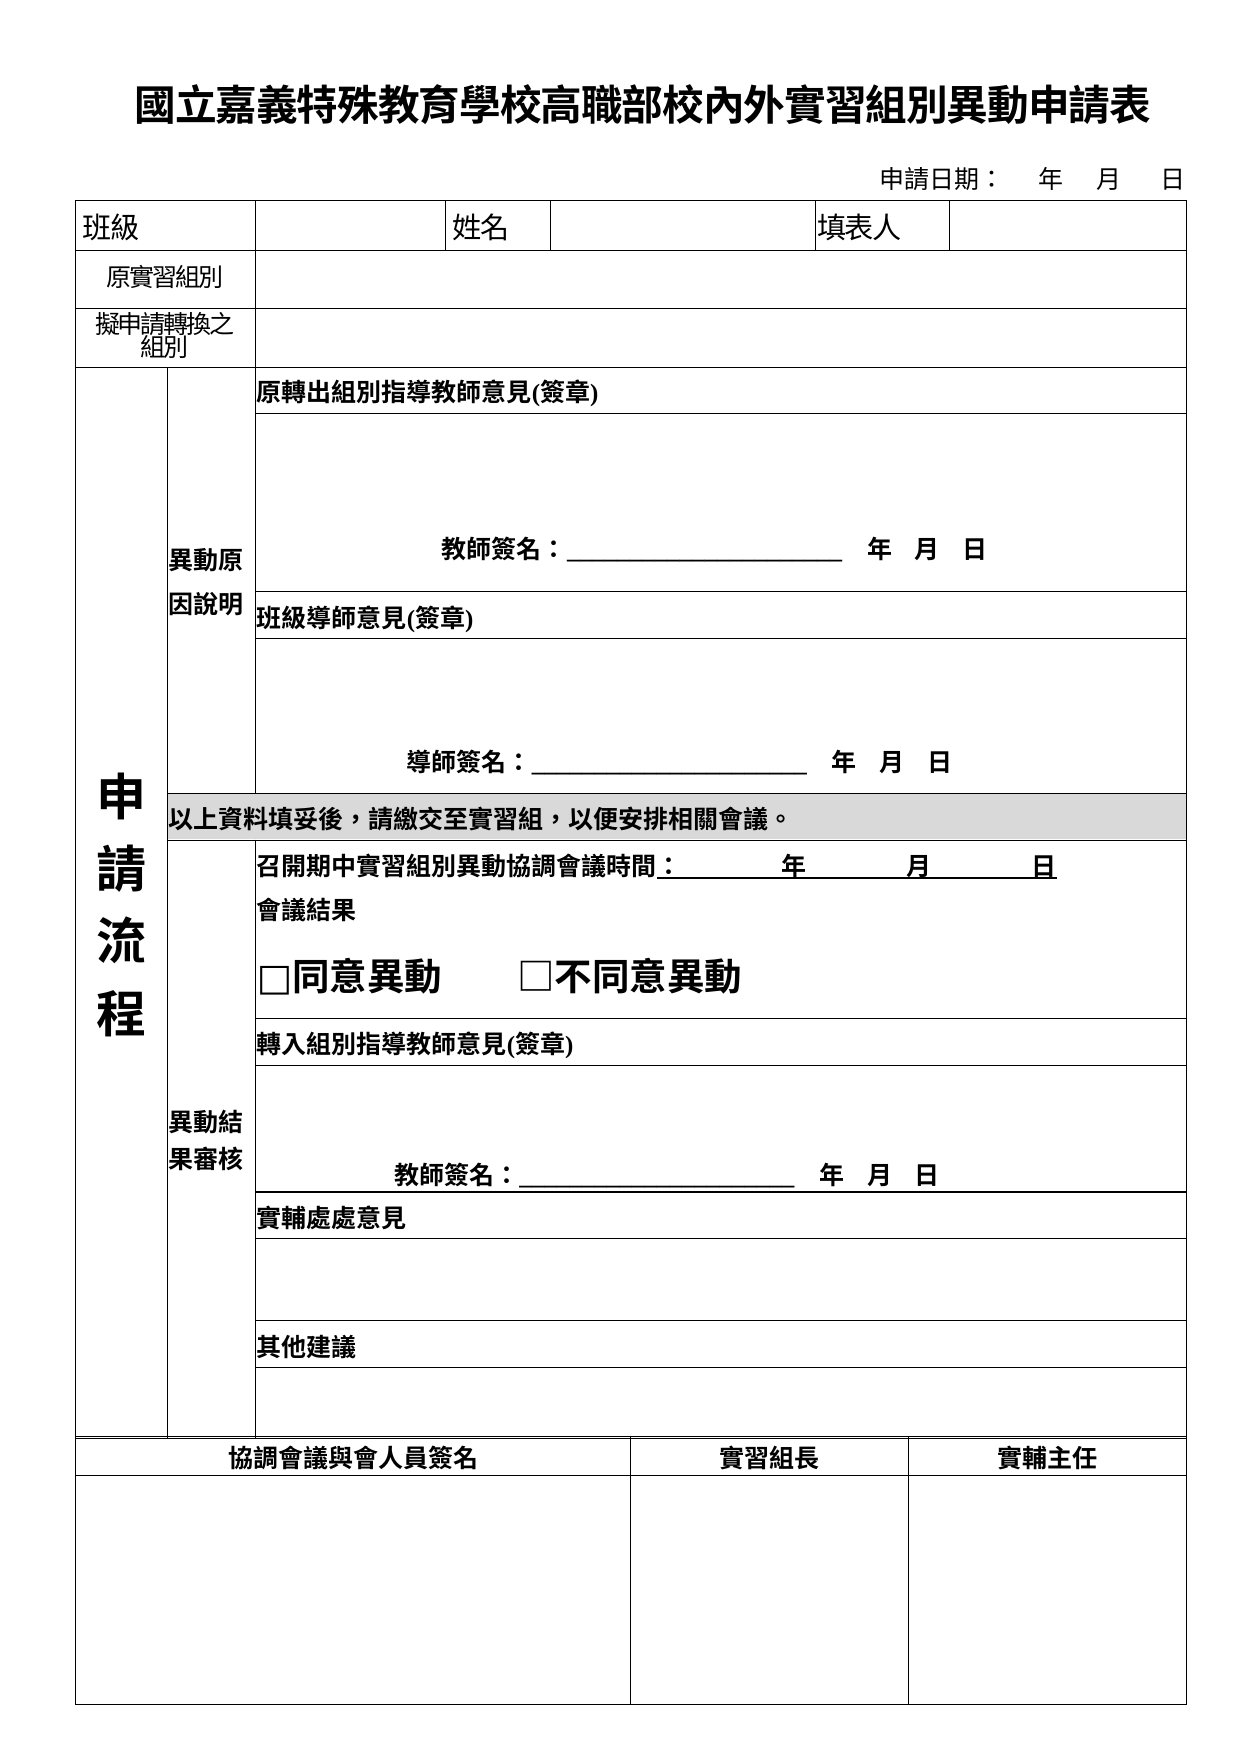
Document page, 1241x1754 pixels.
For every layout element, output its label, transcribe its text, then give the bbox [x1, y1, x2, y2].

table_cell 實輔處處意見 [256, 1193, 1186, 1238]
table_cell 異動原因說明 [168, 368, 255, 793]
table_cell 召開期中實習組別異動協調會議時間： 年 月 日 會議結果 □同意異動 □不同意異動 [256, 841, 1186, 1018]
table_cell 教師簽名：______________________ 年 月 日 [256, 414, 1186, 591]
table_header [256, 201, 445, 250]
table_cell 實習組長 [631, 1439, 908, 1475]
table_cell [631, 1476, 908, 1704]
table_cell 導師簽名：______________________ 年 月 日 [256, 639, 1186, 793]
table_header [551, 201, 815, 250]
table_cell 申請流程 [76, 368, 167, 1436]
table_cell 協調會議與會人員簽名 [76, 1439, 630, 1475]
table_cell [256, 251, 1186, 308]
table_cell [256, 1239, 1186, 1320]
table_cell 班級導師意見(簽章) [256, 592, 1186, 638]
table_cell 擬申請轉換之 組別 [76, 309, 255, 367]
table_cell [76, 1476, 630, 1704]
table_header 班級 [76, 201, 255, 250]
table_cell 原轉出組別指導教師意見(簽章) [256, 368, 1186, 412]
table_cell 異動結果審核 [168, 841, 255, 1436]
table_cell [256, 309, 1186, 367]
table_cell 教師簽名：______________________ 年 月 日 [256, 1066, 1186, 1191]
text 申請日期： 年 月 日 [75, 156, 1186, 200]
table_cell 實輔主任 [909, 1439, 1186, 1475]
text 國立嘉義特殊教育學校高職部校內外實習組別異動申請表 [75, 58, 1211, 146]
table_header [950, 201, 1186, 250]
table_cell 其他建議 [256, 1321, 1186, 1367]
table_cell 原實習組別 [76, 251, 255, 308]
table_cell 轉入組別指導教師意見(簽章) [256, 1019, 1186, 1064]
table_cell [909, 1476, 1186, 1704]
table_header 姓名 [446, 201, 550, 250]
table_cell 以上資料填妥後，請繳交至實習組，以便安排相關會議。 [168, 794, 1186, 839]
table_header 填表人 [816, 201, 949, 250]
table_cell [256, 1368, 1186, 1436]
